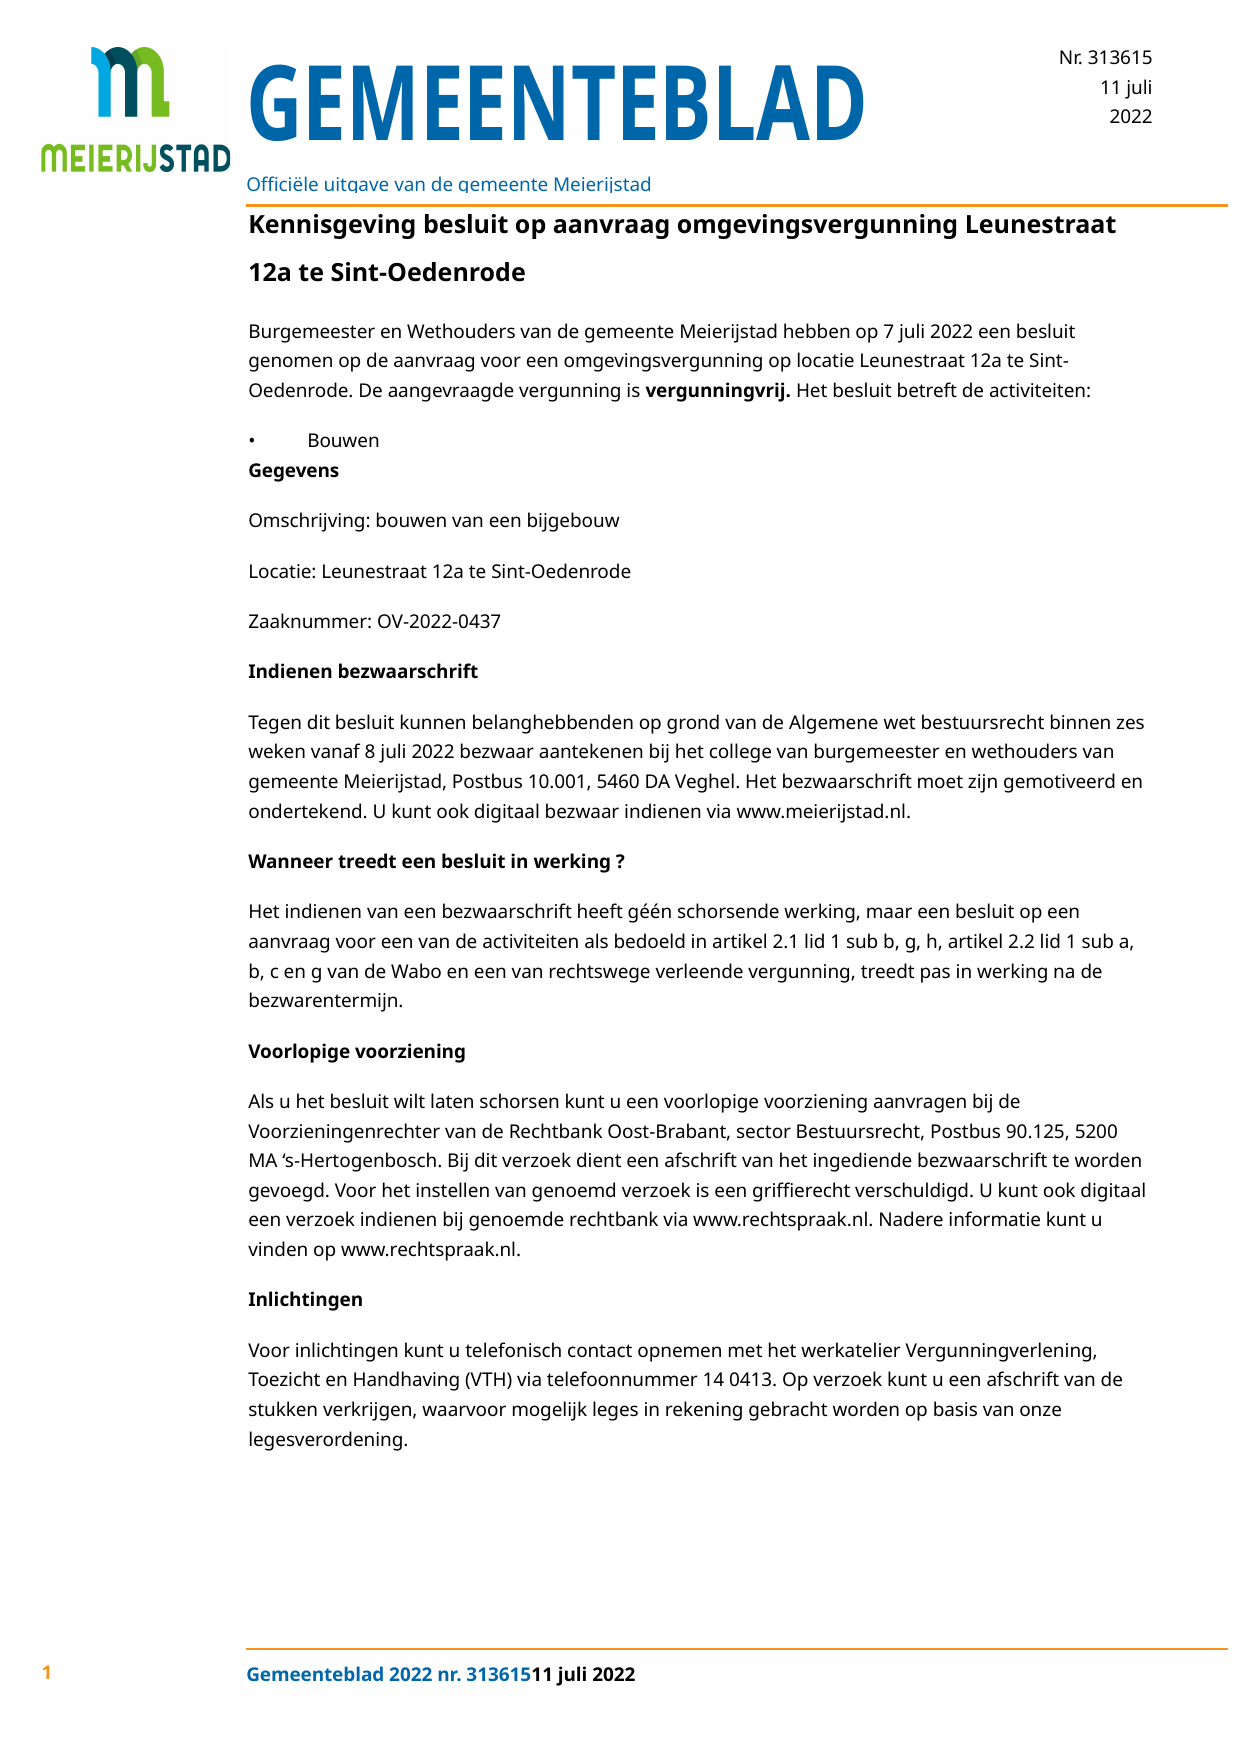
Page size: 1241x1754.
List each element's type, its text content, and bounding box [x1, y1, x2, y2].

picture [41, 47, 231, 172]
text Voorlopige voorziening [248, 1038, 1152, 1064]
text Indienen bezwaarschrift [248, 659, 1152, 684]
text Locatie: Leunestraat 12a te Sint-Oedenrode [248, 558, 1152, 584]
text Gegevens [248, 457, 1152, 483]
text Inlichtingen [248, 1287, 1152, 1312]
text Wanneer treedt een besluit in werking ? [248, 848, 1152, 874]
text Als u het besluit wilt laten schorsen kunt u een voorlopige voorziening aanvragen bij de Voorzieningenrechter van de Rechtbank Oost-Brabant, sector Bestuursrecht, Postbus 90.125, 5200 MA ‘s-Hertogenbosch. Bij dit verzoek dient een afschrift van het ingediende bezwaarschrift te worden gevoegd. Voor het instellen van genoemd verzoek is een griffierecht verschuldigd. U kunt ook digitaal een verzoek indienen bij genoemde rechtbank via www.rechtspraak.nl. Nadere informatie kunt u vinden op www.rechtspraak.nl. [248, 1088, 1152, 1262]
text Zaaknummer: OV-2022-0437 [248, 608, 1152, 634]
text Kennisgeving besluit op aanvraag omgevingsvergunning Leunestraat 12a te Sint-Oedenrode [248, 207, 1152, 288]
text Voor inlichtingen kunt u telefonisch contact opnemen met het werkatelier Vergunningverlening, Toezicht en Handhaving (VTH) via telefoonnummer 14 0413. Op verzoek kunt u een afschrift van de stukken verkrijgen, waarvoor mogelijk leges in rekening gebracht worden op basis van onze legesverordening. [248, 1337, 1152, 1452]
text Burgemeester en Wethouders van de gemeente Meierijstad hebben op 7 juli 2022 een besluit genomen op de aanvraag voor een omgevingsvergunning op locatie Leunestraat 12a te Sint-Oedenrode. De aangevraagde vergunning is vergunningvrij. Het besluit betreft de activiteiten: [248, 318, 1152, 403]
text Omschrijving: bouwen van een bijgebouw [248, 507, 1152, 533]
text Tegen dit besluit kunnen belanghebbenden op grond van de Algemene wet bestuursrecht binnen zes weken vanaf 8 juli 2022 bezwaar aantekenen bij het college van burgemeester en wethouders van gemeente Meierijstad, Postbus 10.001, 5460 DA Veghel. Het bezwaarschrift moet zijn gemotiveerd en ondertekend. U kunt ook digitaal bezwaar indienen via www.meierijstad.nl. [248, 709, 1152, 824]
list Bouwen [248, 427, 1152, 453]
text Het indienen van een bezwaarschrift heeft géén schorsende werking, maar een besluit op een aanvraag voor een van de activiteiten als bedoeld in artikel 2.1 lid 1 sub b, g, h, artikel 2.2 lid 1 sub a, b, c en g van de Wabo en een van rechtswege verleende vergunning, treedt pas in werking na de bezwarentermijn. [248, 899, 1152, 1013]
